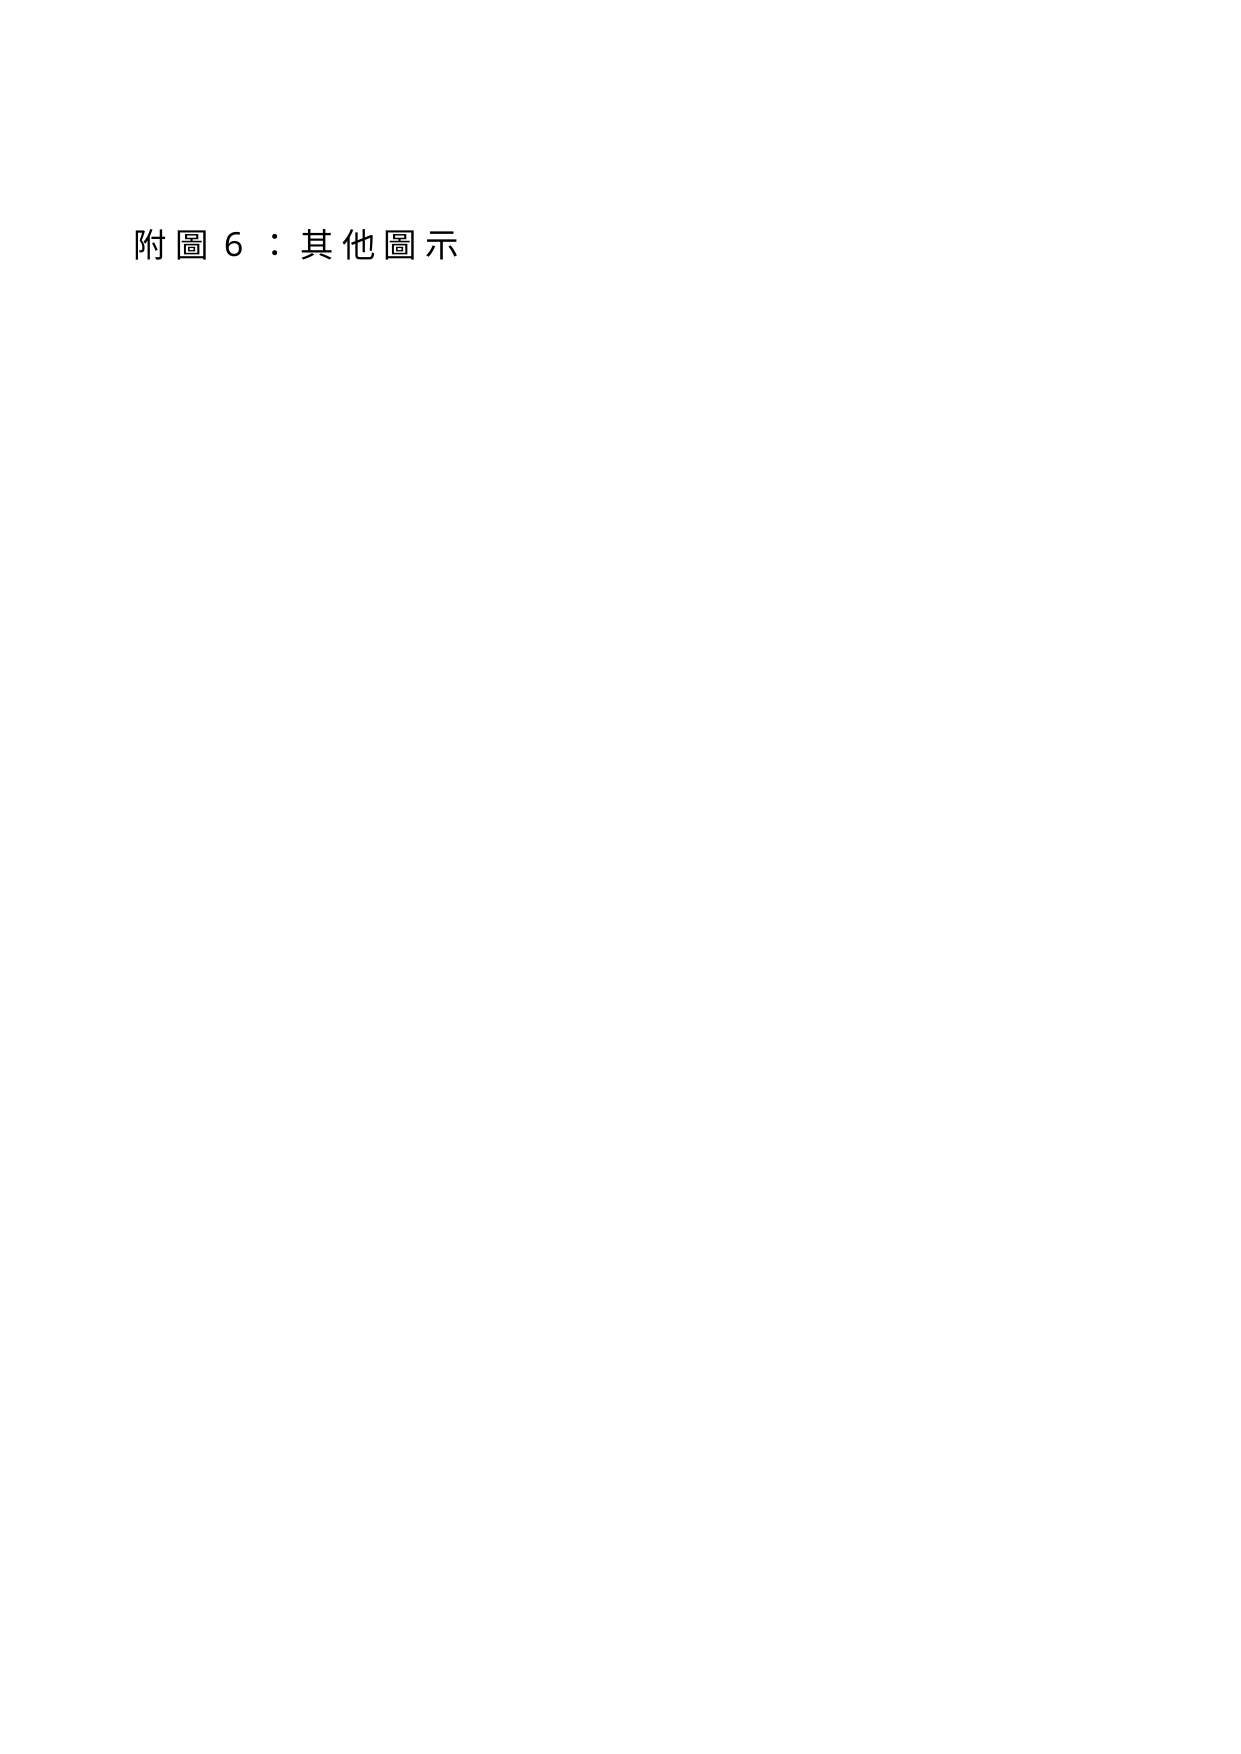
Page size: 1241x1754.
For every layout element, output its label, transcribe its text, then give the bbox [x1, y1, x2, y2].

text 附圖6：其他圖示 [129, 170, 1129, 295]
